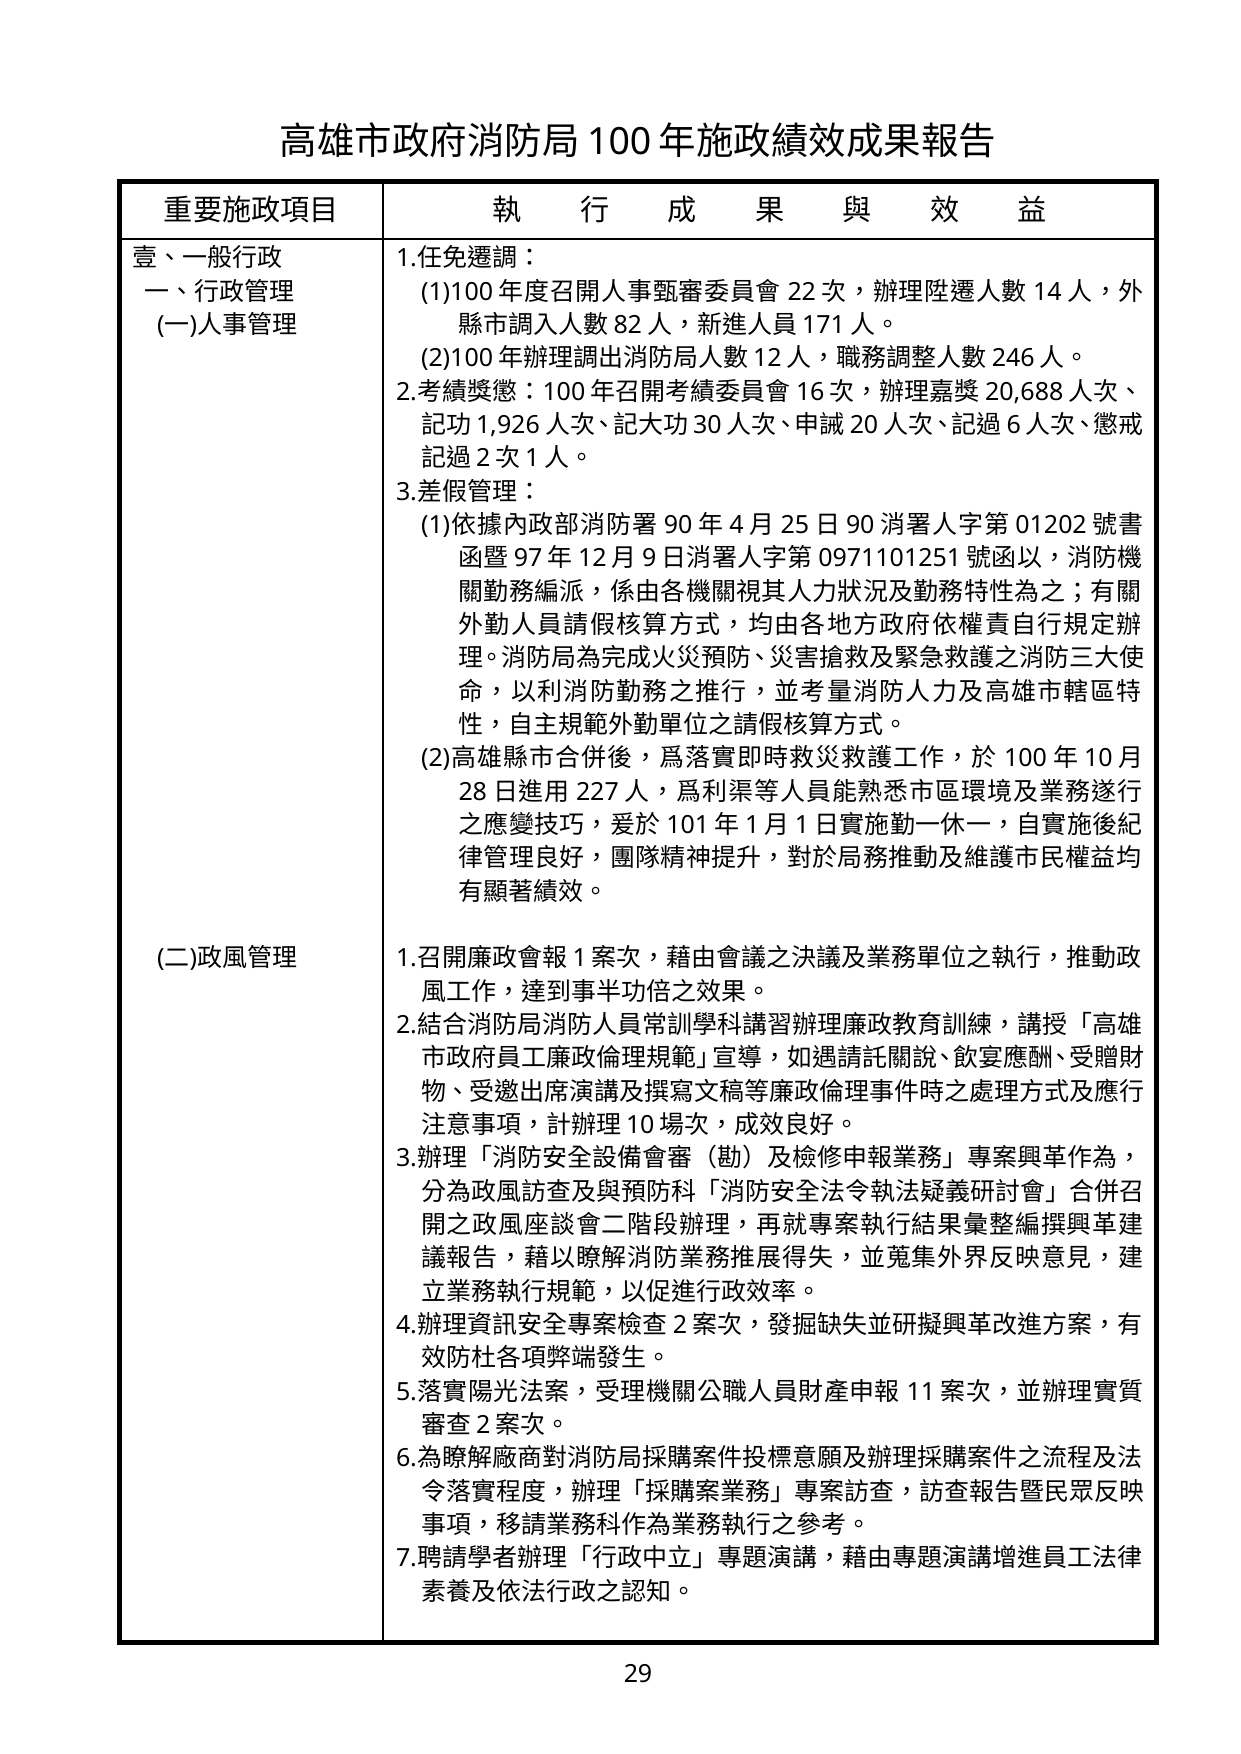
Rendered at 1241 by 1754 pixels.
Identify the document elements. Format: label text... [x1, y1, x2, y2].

table_cell 1.任免遷調： (1)100年度召開人事甄審委員會22次，辦理陞遷人數14人，外縣市調入人數82人，新進人員171人。 (2)100年辦理調出消防局人數12人，職務調整人數246人。 2.考績獎懲：100年召開考績委員會16次，辦理嘉獎20,688人次、記功1,926人次、記大功30人次、申誡20人次、記過6人次、懲戒記過2次1人。 3.差假管理： (1)依據內政部消防署90年4月25日90消署人字第01202號書函暨97年12月9日消署人字第0971101251號函以，消防機關勤務編派，係由各機關視其人力狀況及勤務特性為之；有關外勤人員請假核算方式，均由各地方政府依權責自行規定辦理。消防局為完成火災預防、災害搶救及緊急救護之消防三大使命，以利消防勤務之推行，並考量消防人力及高雄市轄區特性，自主規範外勤單位之請假核算方式。 (2)高雄縣市合併後，爲落實即時救災救護工作，於100年10月28日進用227人，爲利渠等人員能熟悉市區環境及業務遂行之應變技巧，爰於101年1月1日實施勤一休一，自實施後紀律管理良好，團隊精神提升，對於局務推動及維護市民權益均有顯著績效。 1.召開廉政會報1案次，藉由會議之決議及業務單位之執行，推動政風工作，達到事半功倍之效果。 2.結合消防局消防人員常訓學科講習辦理廉政教育訓練，講授「高雄市政府員工廉政倫理規範」宣導，如遇請託關說、飲宴應酬、受贈財物、受邀出席演講及撰寫文稿等廉政倫理事件時之處理方式及應行注意事項，計辦理10場次，成效良好。 3.辦理「消防安全設備會審（勘）及檢修申報業務」專案興革作為，分為政風訪查及與預防科「消防安全法令執法疑義研討會」合併召開之政風座談會二階段辦理，再就專案執行結果彙整編撰興革建議報告，藉以瞭解消防業務推展得失，並蒐集外界反映意見，建立業務執行規範，以促進行政效率。 4.辦理資訊安全專案檢查2案次，發掘缺失並研擬興革改進方案，有效防杜各項弊端發生。 5.落實陽光法案，受理機關公職人員財產申報11案次，並辦理實質審查2案次。 6.為瞭解廠商對消防局採購案件投標意願及辦理採購案件之流程及法令落實程度，辦理「採購案業務」專案訪查，訪查報告暨民眾反映事項，移請業務科作為業務執行之參考。 7.聘請學者辦理「行政中立」專題演講，藉由專題演講增進員工法律素養及依法行政之認知。 [384, 240, 1154, 1640]
table_header 重要施政項目 [122, 184, 382, 238]
text 高雄市政府消防局100年施政績效成果報告 [133, 131, 1143, 160]
table_header 執 行 成 果 與 效 益 [384, 184, 1154, 238]
table_cell 壹、一般行政 一、行政管理 (一)人事管理 (二)政風管理 [122, 240, 382, 1640]
